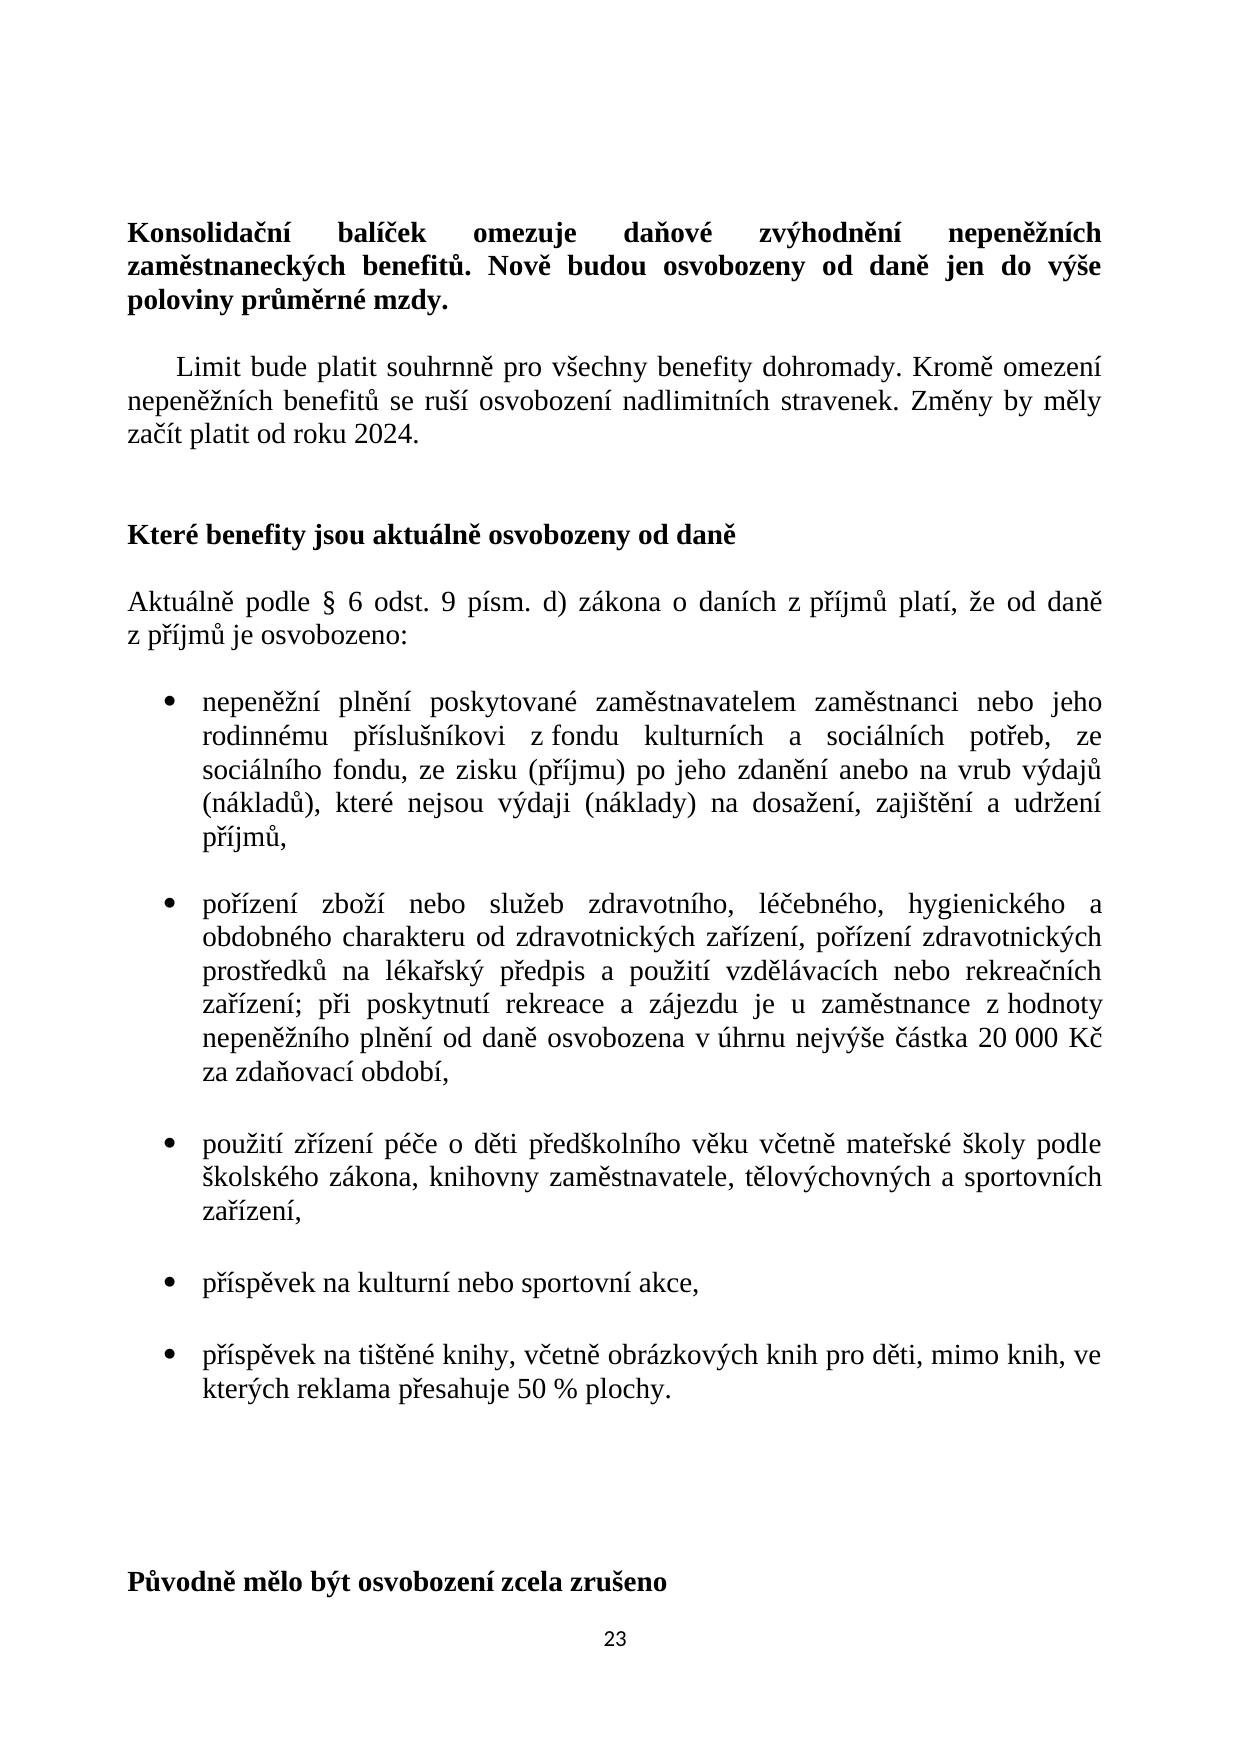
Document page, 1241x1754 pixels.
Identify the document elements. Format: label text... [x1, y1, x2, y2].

text Aktuálně podle § 6 odst. 9 písm. d) zákona o daních z příjmů platí, že od daně z příjmů je osvobozeno: [127, 584, 1103, 651]
list nepeněžní plnění poskytované zaměstnavatelem zaměstnanci nebo jeho rodinnému příslušníkovi z fondu kulturních a sociálních potřeb, ze sociálního fondu, ze zisku (příjmu) po jeho zdanění anebo na vrub výdajů (nákladů), které nejsou výdaji (náklady) na dosažení, zajištění a udržení příjmů, [164, 684, 1103, 852]
text Konsolidační balíček omezuje daňové zvýhodnění nepeněžních zaměstnaneckých benefitů. Nově budou osvobozeny od daně jen do výše poloviny průměrné mzdy. [127, 215, 1103, 316]
list příspěvek na kulturní nebo sportovní akce, [164, 1265, 1103, 1299]
text Původně mělo být osvobození zcela zrušeno [127, 1564, 1103, 1598]
list příspěvek na tištěné knihy, včetně obrázkových knih pro děti, mimo knih, ve kterých reklama přesahuje 50 % plochy. [164, 1337, 1103, 1404]
list použití zřízení péče o děti předškolního věku včetně mateřské školy podle školského zákona, knihovny zaměstnavatele, tělovýchovných a sportovních zařízení, [164, 1126, 1103, 1227]
list pořízení zboží nebo služeb zdravotního, léčebného, hygienického a obdobného charakteru od zdravotnických zařízení, pořízení zdravotnických prostředků na lékařský předpis a použití vzdělávacích nebo rekreačních zařízení; při poskytnutí rekreace a zájezdu je u zaměstnance z hodnoty nepeněžního plnění od daně osvobozena v úhrnu nejvýše částka 20 000 Kč za zdaňovací období, [164, 886, 1103, 1087]
text Které benefity jsou aktuálně osvobozeny od daně [127, 517, 1103, 550]
text Limit bude platit souhrnně pro všechny benefity dohromady. Kromě omezení nepeněžních benefitů se ruší osvobození nadlimitních stravenek. Změny by měly začít platit od roku 2024. [127, 349, 1103, 450]
